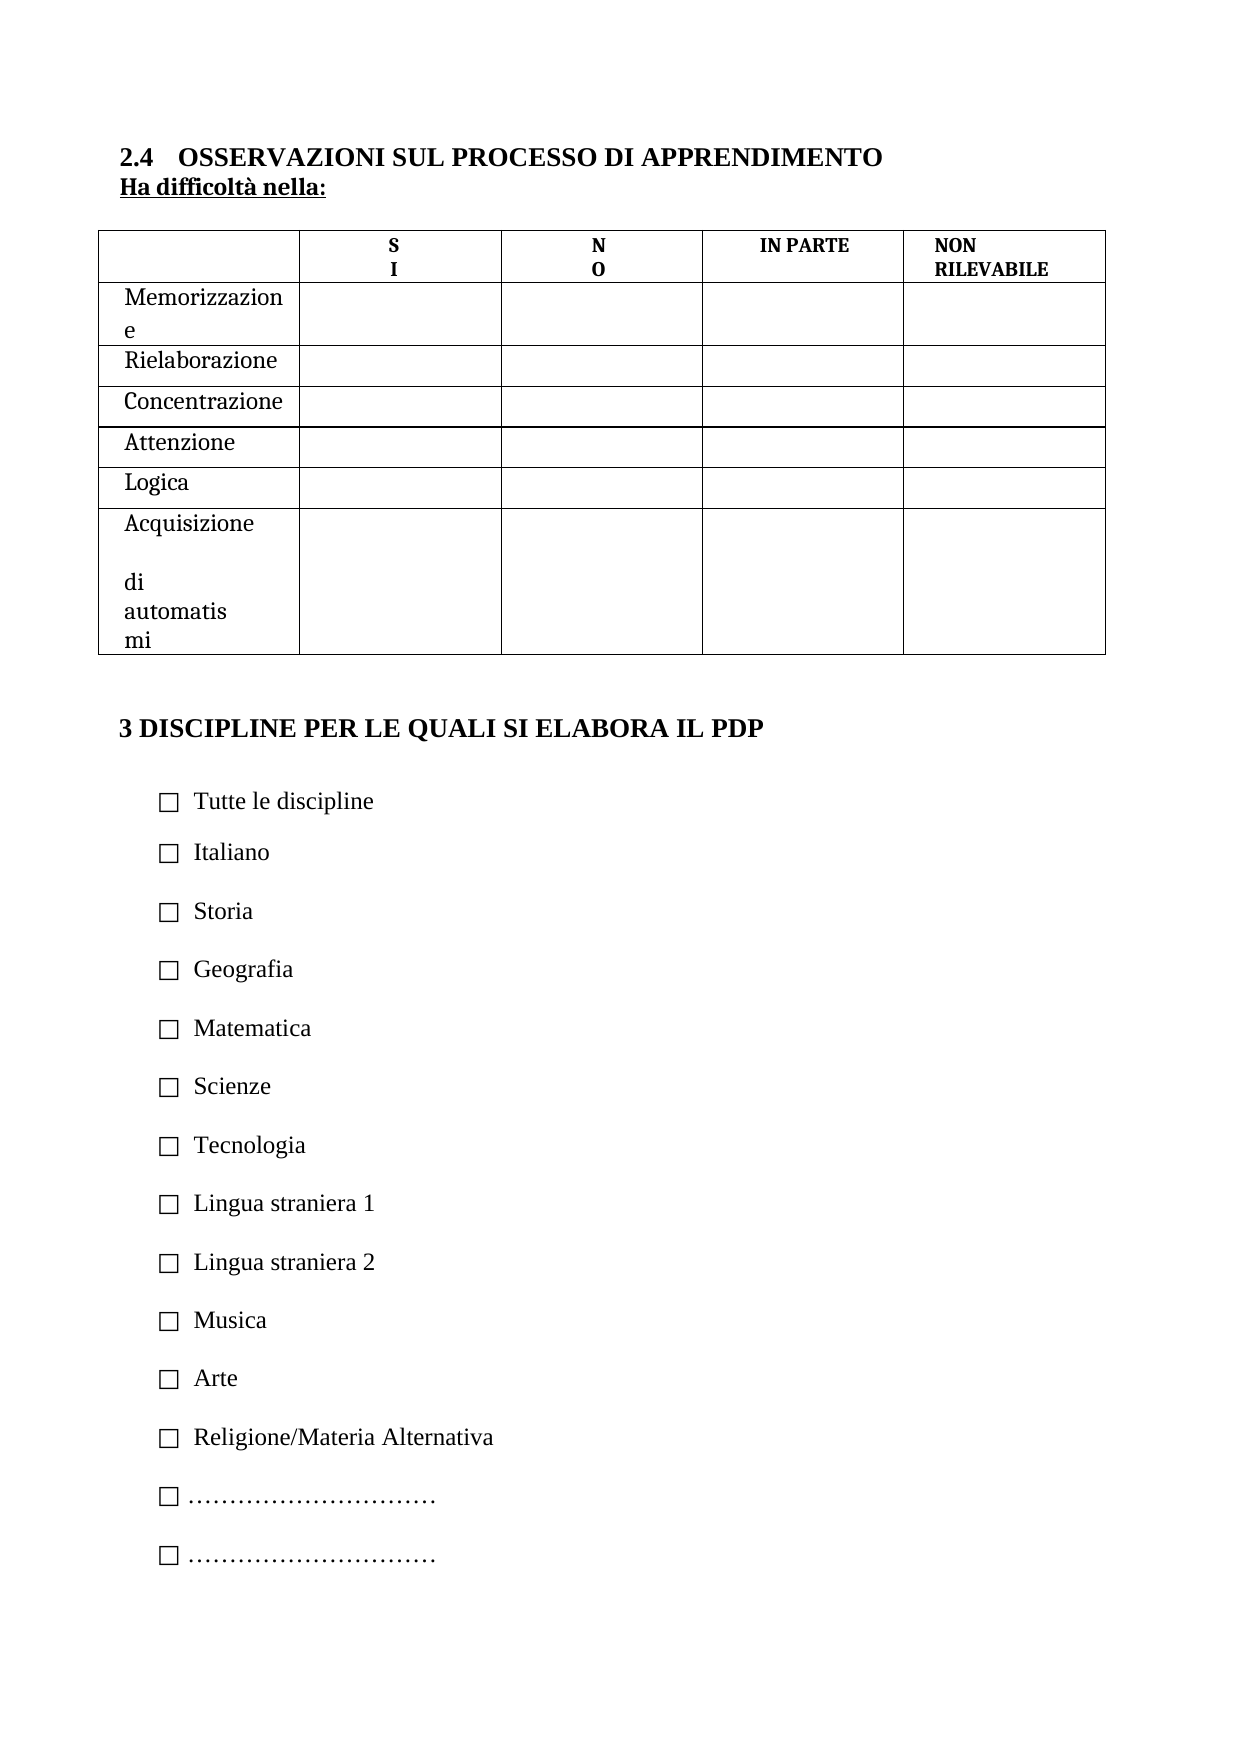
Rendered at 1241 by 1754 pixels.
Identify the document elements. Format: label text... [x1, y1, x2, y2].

table_cell [300, 509, 501, 654]
list Italiano [157, 824, 1203, 875]
table_cell [904, 509, 1105, 654]
table_header IN PARTE [703, 231, 903, 282]
list Matematica [157, 999, 1203, 1050]
table_cell [904, 346, 1105, 386]
text □ ………………………… [157, 1525, 1203, 1577]
table_cell [904, 387, 1105, 426]
table_cell [703, 509, 903, 654]
table_cell [300, 468, 501, 508]
table_cell [502, 468, 702, 508]
text Ha difficoltà nella: [119, 172, 1203, 201]
table_cell [703, 283, 903, 345]
table_cell Acquisizione di automatismi [99, 509, 124, 654]
list Storia [157, 882, 1203, 933]
subtitle 3 DISCIPLINE PER LE QUALI SI ELABORA IL PDP [119, 712, 1203, 744]
table_cell [502, 387, 702, 426]
list Arte [157, 1350, 1203, 1401]
table_cell Attenzione [99, 428, 299, 467]
table_header NON RILEVABILE [904, 231, 1105, 282]
table_cell [300, 346, 501, 386]
table_cell [502, 428, 702, 467]
text □ ………………………… [157, 1467, 1203, 1518]
list Tutte le discipline [157, 772, 1203, 824]
table_cell [703, 428, 903, 467]
table_cell [300, 283, 501, 345]
table_header NO [502, 231, 702, 282]
table_cell Memorizzazione [288, 283, 299, 345]
list Lingua straniera 1 [157, 1175, 1203, 1226]
table_cell Memorizzazione [99, 283, 124, 345]
table_header SI [300, 231, 501, 282]
table_cell [502, 509, 702, 654]
table_cell [703, 346, 903, 386]
list Religione/Materia Alternativa [157, 1408, 1203, 1460]
list Geografia [157, 941, 1203, 992]
table_cell [703, 468, 903, 508]
subtitle OSSERVAZIONI SUL PROCESSO DI APPRENDIMENTO [119, 141, 1203, 172]
list Scienze [157, 1058, 1203, 1109]
table_cell [904, 428, 1105, 467]
table_cell [502, 346, 702, 386]
table_cell Logica [99, 468, 299, 508]
table_cell Concentrazione [99, 387, 299, 426]
table_cell [703, 387, 903, 426]
list Lingua straniera 2 [157, 1233, 1203, 1284]
list Musica [157, 1292, 1203, 1343]
table_cell Acquisizione di automatismi [238, 509, 299, 654]
table_header [99, 231, 299, 282]
table_cell [300, 428, 501, 467]
table_cell [904, 468, 1105, 508]
list Tecnologia [157, 1116, 1203, 1167]
table_cell [502, 283, 702, 345]
table_cell Rielaborazione [99, 346, 299, 386]
table_cell [904, 283, 1105, 345]
table_cell [300, 387, 501, 426]
